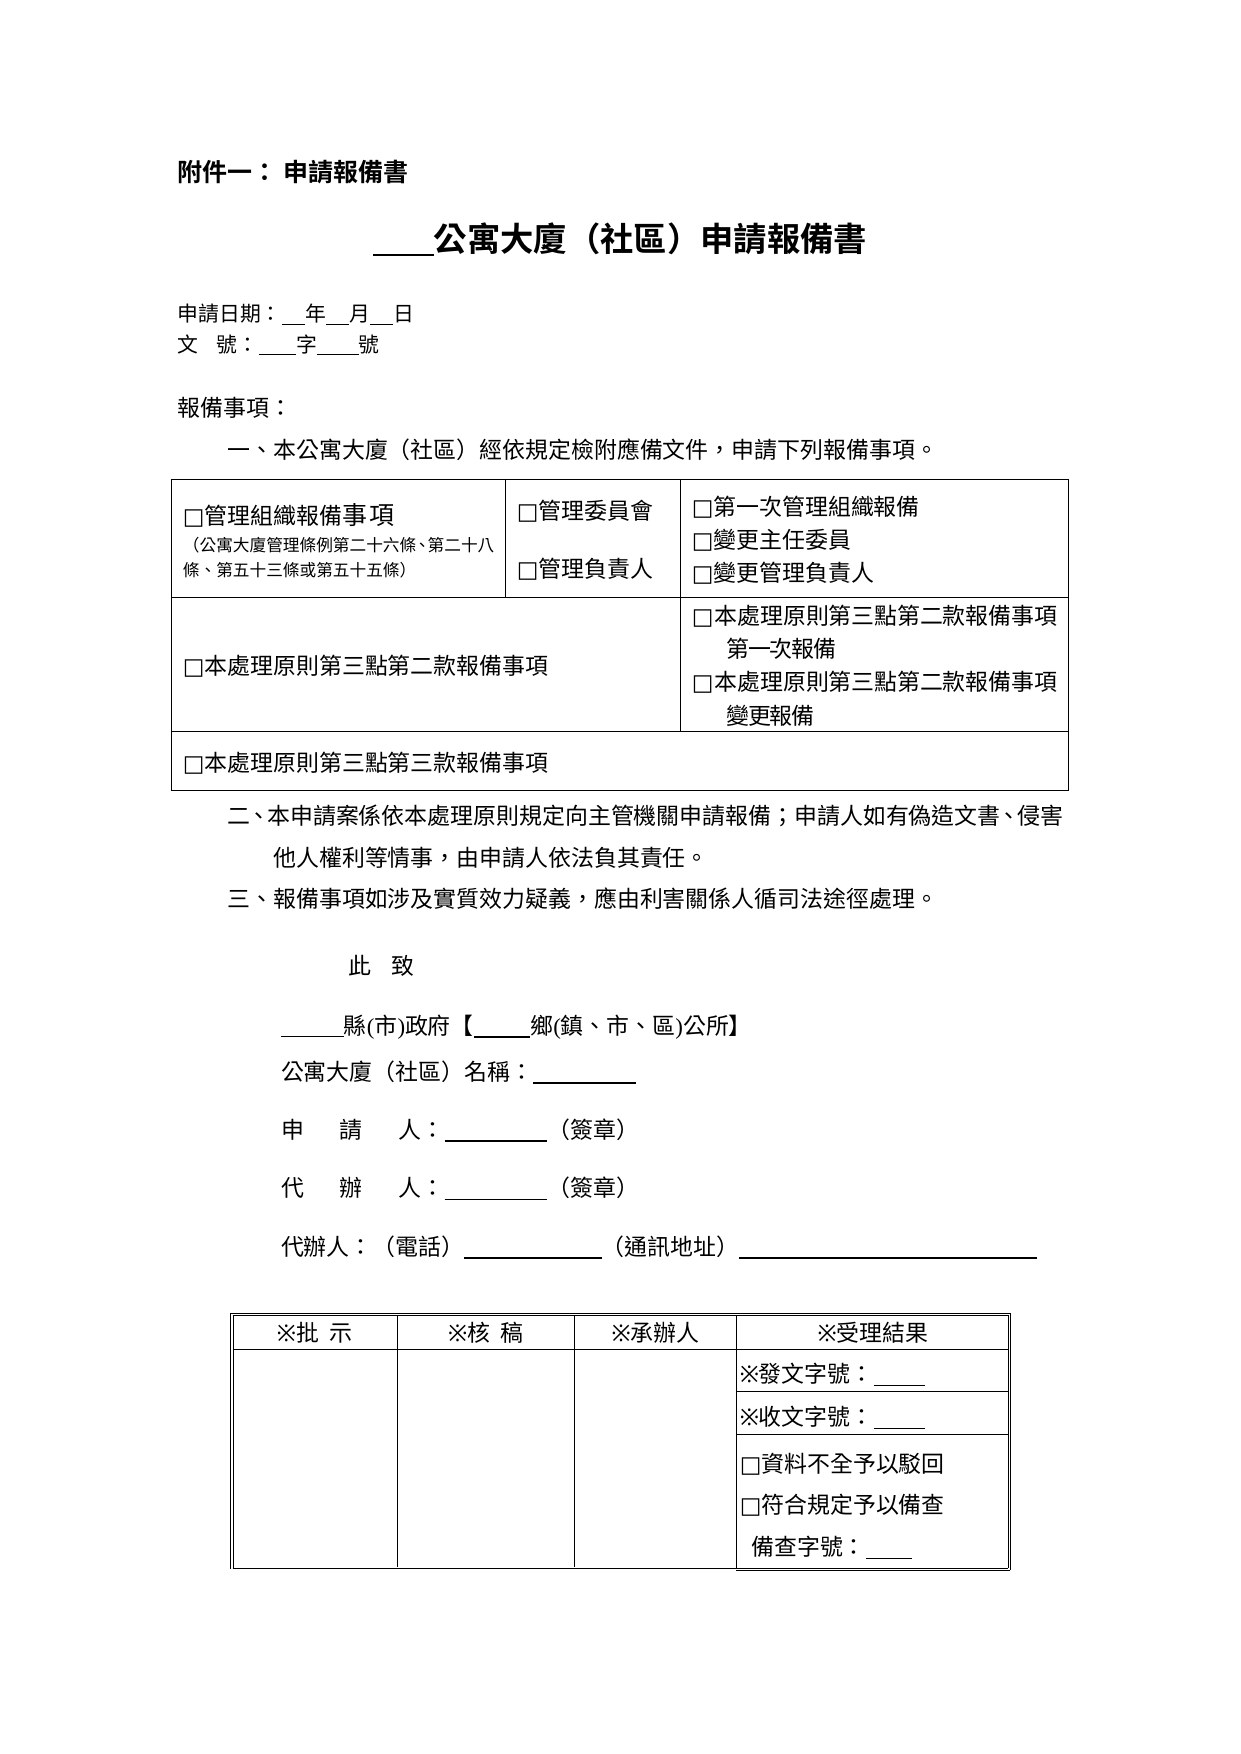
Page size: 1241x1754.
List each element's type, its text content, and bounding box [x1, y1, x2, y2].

text 縣(市)政府【 鄉(鎮、市、區)公所】 [281, 1008, 1063, 1041]
table_cell □資料不全予以駁回 □符合規定予以備查 備查字號： [737, 1435, 1008, 1568]
table_header □管理委員會 □管理負責人 [506, 480, 680, 597]
table_cell ※收文字號： [737, 1392, 1008, 1434]
text 文 號： 字 號 [177, 328, 1063, 358]
table_header ※受理結果 [737, 1316, 1008, 1348]
table_header □管理組織報備事項 （公寓大廈管理條例第二十六條、第二十八條、第五十三條或第五十五條） [172, 480, 505, 597]
table_cell □本處理原則第三點第三款報備事項 [172, 732, 1068, 790]
text 代辦人：（電話） （通訊地址） [281, 1228, 1063, 1262]
text 公寓大廈（社區）申請報備書 [177, 214, 1063, 260]
table_cell [574, 1350, 736, 1568]
text 一、本公寓大廈（社區）經依規定檢附應備文件，申請下列報備事項。 [227, 425, 1063, 466]
table_cell [397, 1350, 574, 1568]
text 二、本申請案係依本處理原則規定向主管機關申請報備；申請人如有偽造文書、侵害他人權利等情事，由申請人依法負其責任。 [227, 791, 1063, 874]
table_cell □本處理原則第三點第二款報備事項第一次報備 □本處理原則第三點第二款報備事項變更報備 [681, 598, 1068, 731]
text 公寓大廈（社區）名稱： [281, 1054, 1063, 1087]
table_header ※承辦人 [575, 1316, 736, 1348]
text 報備事項： [177, 383, 1063, 425]
table_header ※批 示 [234, 1316, 397, 1348]
text 附件一： 申請報備書 [177, 148, 1063, 189]
text 三、報備事項如涉及實質效力疑義，應由利害關係人循司法途徑處理。 [227, 874, 1063, 916]
table_cell □本處理原則第三點第二款報備事項 [172, 598, 680, 731]
text 此 致 [302, 941, 1063, 983]
text 申 請 人： （簽章） [281, 1112, 1063, 1145]
table_header □第一次管理組織報備 □變更主任委員 □變更管理負責人 [681, 480, 1068, 597]
text 代 辦 人： （簽章） [281, 1170, 1063, 1203]
table_cell [234, 1350, 397, 1568]
table_header ※核 稿 [398, 1316, 574, 1348]
text 申請日期： 年 月 日 [177, 298, 1063, 328]
table_cell ※發文字號： [737, 1350, 1008, 1391]
